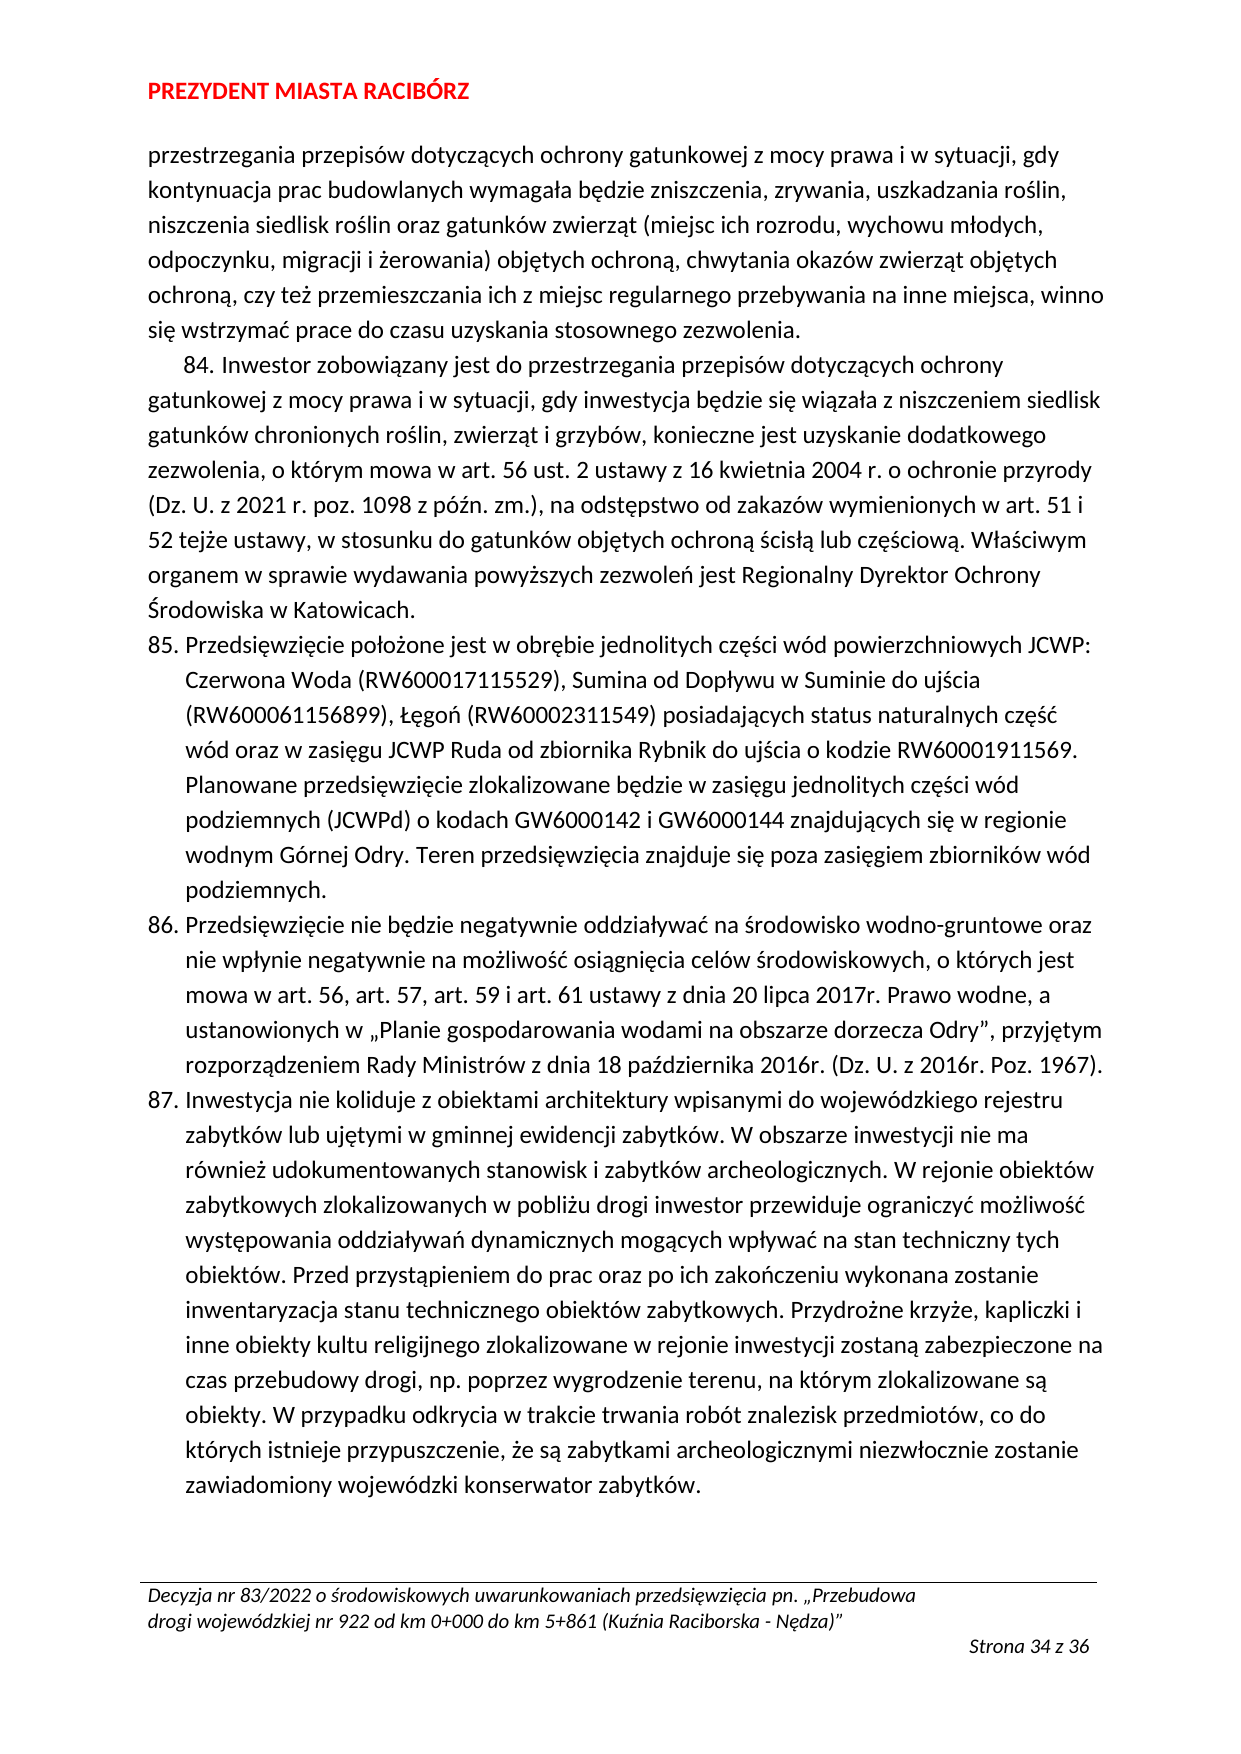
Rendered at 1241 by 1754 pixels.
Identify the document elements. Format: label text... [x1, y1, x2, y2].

list Środowiska w Katowicach. [148, 594, 1106, 625]
list Przedsięwzięcie położone jest w obrębie jednolitych części wód powierzchniowych JCWP: Czerwona Woda (RW600017115529), Sumina od Dopływu w Suminie do ujścia (RW600061156899), Łęgoń (RW60002311549) posiadających status naturalnych część wód oraz w zasięgu JCWP Ruda od zbiornika Rybnik do ujścia o kodzie RW60001911569. Planowane przedsięwzięcie zlokalizowane będzie w zasięgu jednolitych części wód podziemnych (JCWPd) o kodach GW6000142 i GW6000144 znajdujących się w regionie wodnym Górnej Odry. Teren przedsięwzięcia znajduje się poza zasięgiem zbiorników wód podziemnych. [148, 629, 1106, 905]
list przestrzegania przepisów dotyczących ochrony gatunkowej z mocy prawa i w sytuacji, gdy kontynuacja prac budowlanych wymagała będzie zniszczenia, zrywania, uszkadzania roślin, niszczenia siedlisk roślin oraz gatunków zwierząt (miejsc ich rozrodu, wychowu młodych, odpoczynku, migracji i żerowania) objętych ochroną, chwytania okazów zwierząt objętych ochroną, czy też przemieszczania ich z miejsc regularnego przebywania na inne miejsca, winno się wstrzymać prace do czasu uzyskania stosownego zezwolenia. [148, 139, 1106, 345]
list Inwestor zobowiązany jest do przestrzegania przepisów dotyczących ochrony gatunkowej z mocy prawa i w sytuacji, gdy inwestycja będzie się wiązała z niszczeniem siedlisk gatunków chronionych roślin, zwierząt i grzybów, konieczne jest uzyskanie dodatkowego zezwolenia, o którym mowa w art. 56 ust. 2 ustawy z 16 kwietnia 2004 r. o ochronie przyrody (Dz. U. z 2021 r. poz. 1098 z późn. zm.), na odstępstwo od zakazów wymienionych w art. 51 i 52 tejże ustawy, w stosunku do gatunków objętych ochroną ścisłą lub częściową. Właściwym organem w sprawie wydawania powyższych zezwoleń jest Regionalny Dyrektor Ochrony [148, 349, 1106, 590]
list Przedsięwzięcie nie będzie negatywnie oddziaływać na środowisko wodno-gruntowe oraz nie wpłynie negatywnie na możliwość osiągnięcia celów środowiskowych, o których jest mowa w art. 56, art. 57, art. 59 i art. 61 ustawy z dnia 20 lipca 2017r. Prawo wodne, a ustanowionych w „Planie gospodarowania wodami na obszarze dorzecza Odry”, przyjętym rozporządzeniem Rady Ministrów z dnia 18 października 2016r. (Dz. U. z 2016r. Poz. 1967). [148, 909, 1106, 1080]
list Inwestycja nie koliduje z obiektami architektury wpisanymi do wojewódzkiego rejestru zabytków lub ujętymi w gminnej ewidencji zabytków. W obszarze inwestycji nie ma również udokumentowanych stanowisk i zabytków archeologicznych. W rejonie obiektów zabytkowych zlokalizowanych w pobliżu drogi inwestor przewiduje ograniczyć możliwość występowania oddziaływań dynamicznych mogących wpływać na stan techniczny tych obiektów. Przed przystąpieniem do prac oraz po ich zakończeniu wykonana zostanie inwentaryzacja stanu technicznego obiektów zabytkowych. Przydrożne krzyże, kapliczki i inne obiekty kultu religijnego zlokalizowane w rejonie inwestycji zostaną zabezpieczone na czas przebudowy drogi, np. poprzez wygrodzenie terenu, na którym zlokalizowane są obiekty. W przypadku odkrycia w trakcie trwania robót znalezisk przedmiotów, co do których istnieje przypuszczenie, że są zabytkami archeologicznymi niezwłocznie zostanie zawiadomiony wojewódzki konserwator zabytków. [148, 1084, 1106, 1500]
